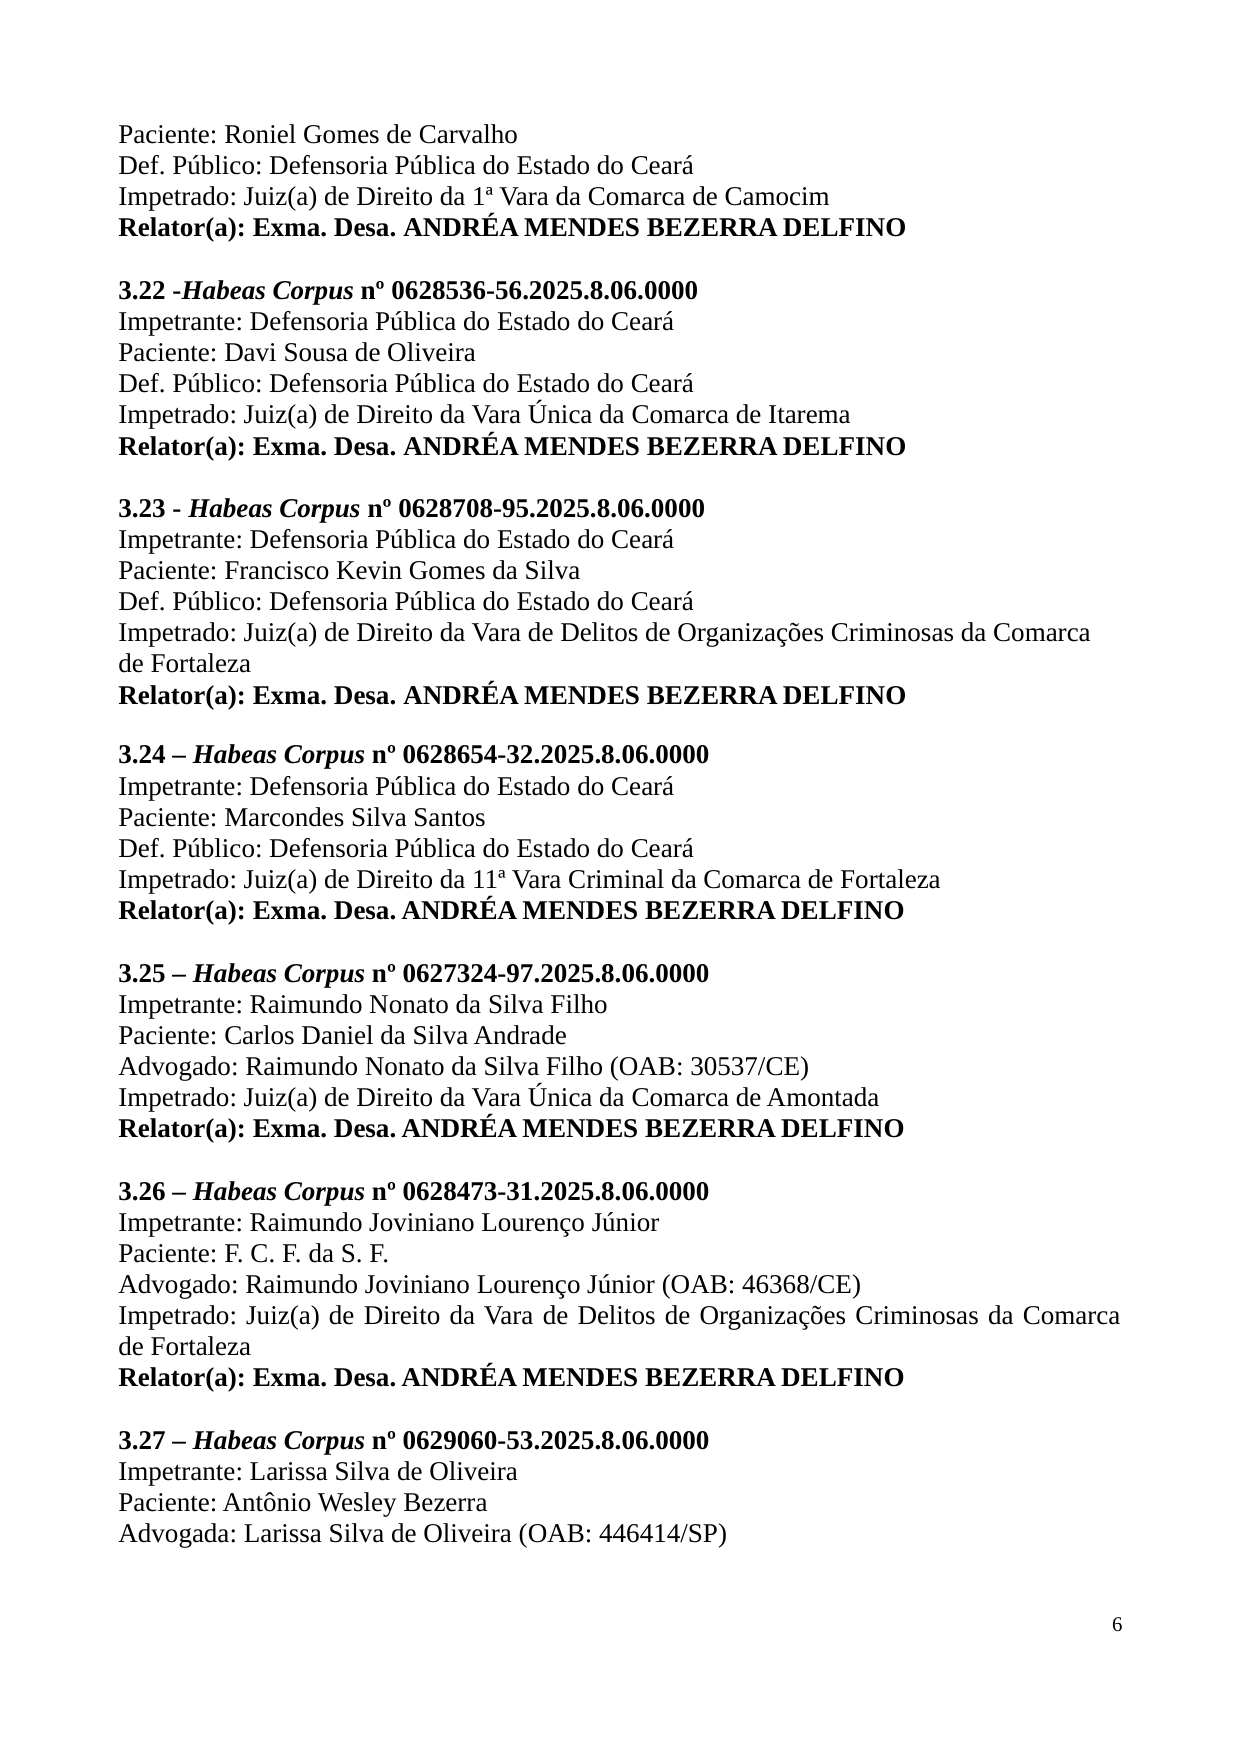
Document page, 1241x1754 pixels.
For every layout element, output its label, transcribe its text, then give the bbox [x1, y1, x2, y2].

text 3.22 -Habeas Corpus nº 0628536-56.2025.8.06.0000 [118, 274, 1122, 305]
text Impetrado: Juiz(a) de Direito da 1ª Vara da Comarca de Camocim [118, 180, 1122, 212]
text Impetrado: Juiz(a) de Direito da Vara Única da Comarca de Amontada [118, 1081, 1122, 1112]
text Relator(a): Exma. Desa. ANDRÉA MENDES BEZERRA DELFINO [118, 894, 1122, 926]
text Impetrado: Juiz(a) de Direito da 11ª Vara Criminal da Comarca de Fortaleza [118, 863, 1122, 894]
text 3.24 – Habeas Corpus nº 0628654-32.2025.8.06.0000 [118, 739, 1122, 770]
text Paciente: Carlos Daniel da Silva Andrade [118, 1019, 1122, 1050]
text Advogada: Larissa Silva de Oliveira (OAB: 446414/SP) [118, 1517, 1122, 1548]
text Paciente: Davi Sousa de Oliveira [118, 336, 1122, 367]
text Advogado: Raimundo Nonato da Silva Filho (OAB: 30537/CE) [118, 1050, 1122, 1081]
text Relator(a): Exma. Desa. ANDRÉA MENDES BEZERRA DELFINO [118, 429, 1122, 461]
text Relator(a): Exma. Desa. ANDRÉA MENDES BEZERRA DELFINO [118, 212, 1122, 243]
text Impetrante: Defensoria Pública do Estado do Ceará [118, 305, 1122, 336]
text Paciente: Roniel Gomes de Carvalho [118, 118, 1122, 149]
text Paciente: Francisco Kevin Gomes da Silva [118, 554, 1122, 585]
text Paciente: Marcondes Silva Santos [118, 801, 1122, 832]
text Paciente: Antônio Wesley Bezerra [118, 1486, 1122, 1517]
text Relator(a): Exma. Desa. ANDRÉA MENDES BEZERRA DELFINO [118, 679, 1122, 710]
text Impetrado: Juiz(a) de Direito da Vara de Delitos de Organizações Criminosas da Comarca de Fortaleza [118, 616, 1122, 679]
text Relator(a): Exma. Desa. ANDRÉA MENDES BEZERRA DELFINO [118, 1362, 1122, 1393]
text 3.27 – Habeas Corpus nº 0629060-53.2025.8.06.0000 [118, 1424, 1122, 1455]
text Impetrante: Raimundo Joviniano Lourenço Júnior [118, 1206, 1122, 1237]
text Impetrante: Defensoria Pública do Estado do Ceará [118, 523, 1122, 554]
text Def. Público: Defensoria Pública do Estado do Ceará [118, 149, 1122, 180]
text Impetrado: Juiz(a) de Direito da Vara Única da Comarca de Itarema [118, 398, 1122, 429]
text Paciente: F. C. F. da S. F. [118, 1237, 1122, 1268]
text Impetrante: Defensoria Pública do Estado do Ceará [118, 770, 1122, 801]
text Def. Público: Defensoria Pública do Estado do Ceará [118, 367, 1122, 398]
text 3.26 – Habeas Corpus nº 0628473-31.2025.8.06.0000 [118, 1175, 1122, 1206]
text Impetrante: Raimundo Nonato da Silva Filho [118, 988, 1122, 1019]
text Def. Público: Defensoria Pública do Estado do Ceará [118, 585, 1122, 616]
text 3.23 - Habeas Corpus nº 0628708-95.2025.8.06.0000 [118, 492, 1122, 523]
text Impetrado: Juiz(a) de Direito da Vara de Delitos de Organizações Criminosas da Comarca de Fortaleza [118, 1299, 1122, 1362]
text Advogado: Raimundo Joviniano Lourenço Júnior (OAB: 46368/CE) [118, 1268, 1122, 1299]
text Def. Público: Defensoria Pública do Estado do Ceará [118, 832, 1122, 863]
text 3.25 – Habeas Corpus nº 0627324-97.2025.8.06.0000 [118, 957, 1122, 988]
text Relator(a): Exma. Desa. ANDRÉA MENDES BEZERRA DELFINO [118, 1112, 1122, 1143]
text Impetrante: Larissa Silva de Oliveira [118, 1455, 1122, 1486]
